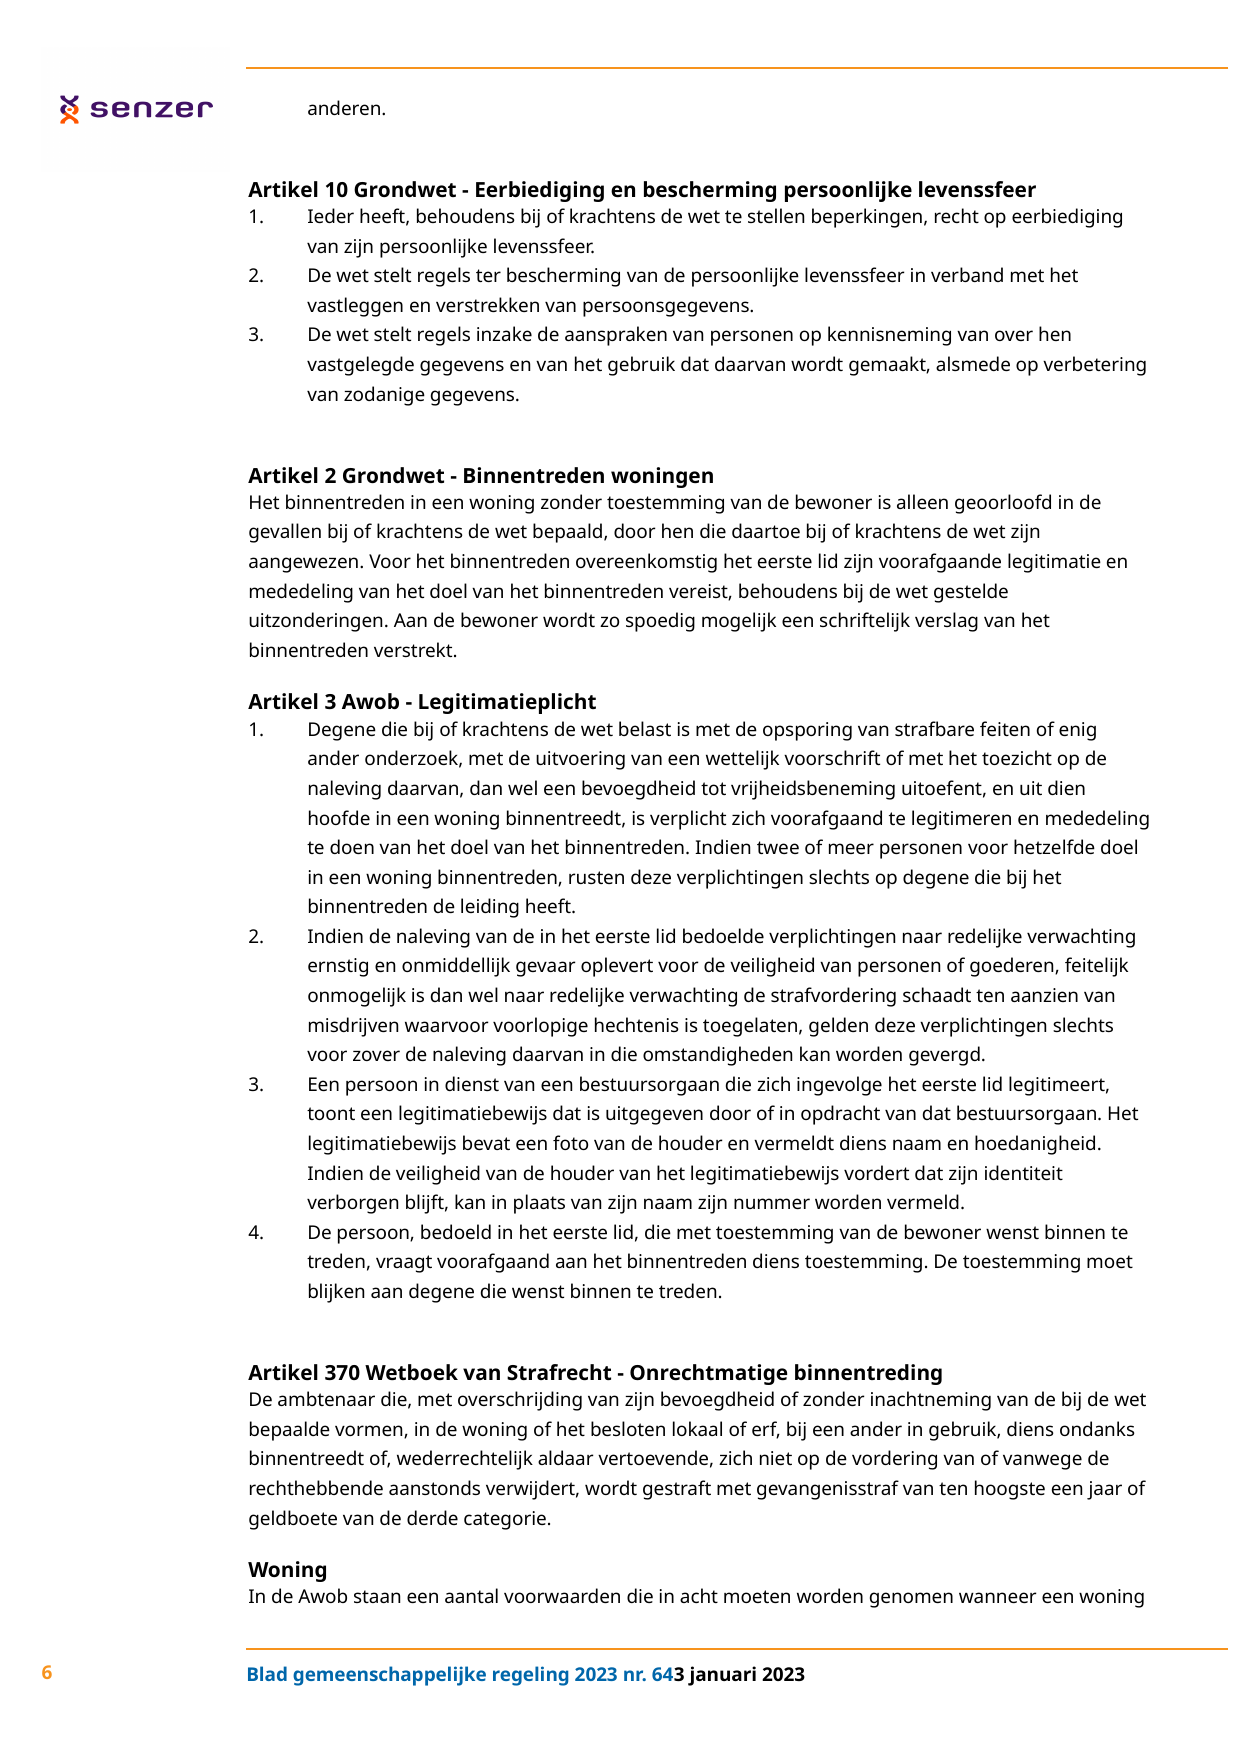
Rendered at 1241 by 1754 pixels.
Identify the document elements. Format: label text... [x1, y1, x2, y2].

text Artikel 10 Grondwet - Eerbiediging en bescherming persoonlijke levenssfeer [248, 175, 1152, 203]
list De wet stelt regels inzake de aanspraken van personen op kennisneming van over hen vastgelegde gegevens en van het gebruik dat daarvan wordt gemaakt, alsmede op verbetering van zodanige gegevens. [248, 322, 1152, 406]
text Artikel 2 Grondwet - Binnentreden woningen [248, 461, 1152, 489]
text Woning [248, 1555, 1152, 1584]
list Een persoon in dienst van een bestuursorgaan die zich ingevolge het eerste lid legitimeert, toont een legitimatiebewijs dat is uitgegeven door of in opdracht van dat bestuursorgaan. Het legitimatiebewijs bevat een foto van de houder en vermeldt diens naam en hoedanigheid. Indien de veiligheid van de houder van het legitimatiebewijs vordert dat zijn identiteit verborgen blijft, kan in plaats van zijn naam zijn nummer worden vermeld. [248, 1071, 1152, 1215]
list Ieder heeft, behoudens bij of krachtens de wet te stellen beperkingen, recht op eerbiediging van zijn persoonlijke levenssfeer. [248, 203, 1152, 258]
list Indien de naleving van de in het eerste lid bedoelde verplichtingen naar redelijke verwachting ernstig en onmiddellijk gevaar oplevert voor de veiligheid van personen of goederen, feitelijk onmogelijk is dan wel naar redelijke verwachting de strafvordering schaadt ten aanzien van misdrijven waarvoor voorlopige hechtenis is toegelaten, gelden deze verplichtingen slechts voor zover de naleving daarvan in die omstandigheden kan worden gevergd. [248, 923, 1152, 1067]
list De persoon, bedoeld in het eerste lid, die met toestemming van de bewoner wenst binnen te treden, vraagt voorafgaand aan het binnentreden diens toestemming. De toestemming moet blijken aan degene die wenst binnen te treden. [248, 1219, 1152, 1304]
list De wet stelt regels ter bescherming van de persoonlijke levenssfeer in verband met het vastleggen en verstrekken van persoonsgegevens. [248, 262, 1152, 318]
text Artikel 370 Wetboek van Strafrecht - Onrechtmatige binnentreding [248, 1358, 1152, 1386]
picture [41, 47, 231, 172]
list Degene die bij of krachtens de wet belast is met de opsporing van strafbare feiten of enig ander onderzoek, met de uitvoering van een wettelijk voorschrift of met het toezicht op de naleving daarvan, dan wel een bevoegdheid tot vrijheidsbeneming uitoefent, en uit dien hoofde in een woning binnentreedt, is verplicht zich voorafgaand te legitimeren en mededeling te doen van het doel van het binnentreden. Indien twee of meer personen voor hetzelfde doel in een woning binnentreden, rusten deze verplichtingen slechts op degene die bij het binnentreden de leiding heeft. [248, 716, 1152, 919]
text In de Awob staan een aantal voorwaarden die in acht moeten worden genomen wanneer een woning [248, 1584, 1152, 1609]
list anderen. [248, 95, 1152, 121]
text Het binnentreden in een woning zonder toestemming van de bewoner is alleen geoorloofd in de gevallen bij of krachtens de wet bepaald, door hen die daartoe bij of krachtens de wet zijn aangewezen. Voor het binnentreden overeenkomstig het eerste lid zijn voorafgaande legitimatie en mededeling van het doel van het binnentreden vereist, behoudens bij de wet gestelde uitzonderingen. Aan de bewoner wordt zo spoedig mogelijk een schriftelijk verslag van het binnentreden verstrekt. [248, 489, 1152, 663]
text De ambtenaar die, met overschrijding van zijn bevoegdheid of zonder inachtneming van de bij de wet bepaalde vormen, in de woning of het besloten lokaal of erf, bij een ander in gebruik, diens ondanks binnentreedt of, wederrechtelijk aldaar vertoevende, zich niet op de vordering van of vanwege de rechthebbende aanstonds verwijdert, wordt gestraft met gevangenisstraf van ten hoogste een jaar of geldboete van de derde categorie. [248, 1386, 1152, 1531]
text Artikel 3 Awob - Legitimatieplicht [248, 687, 1152, 716]
